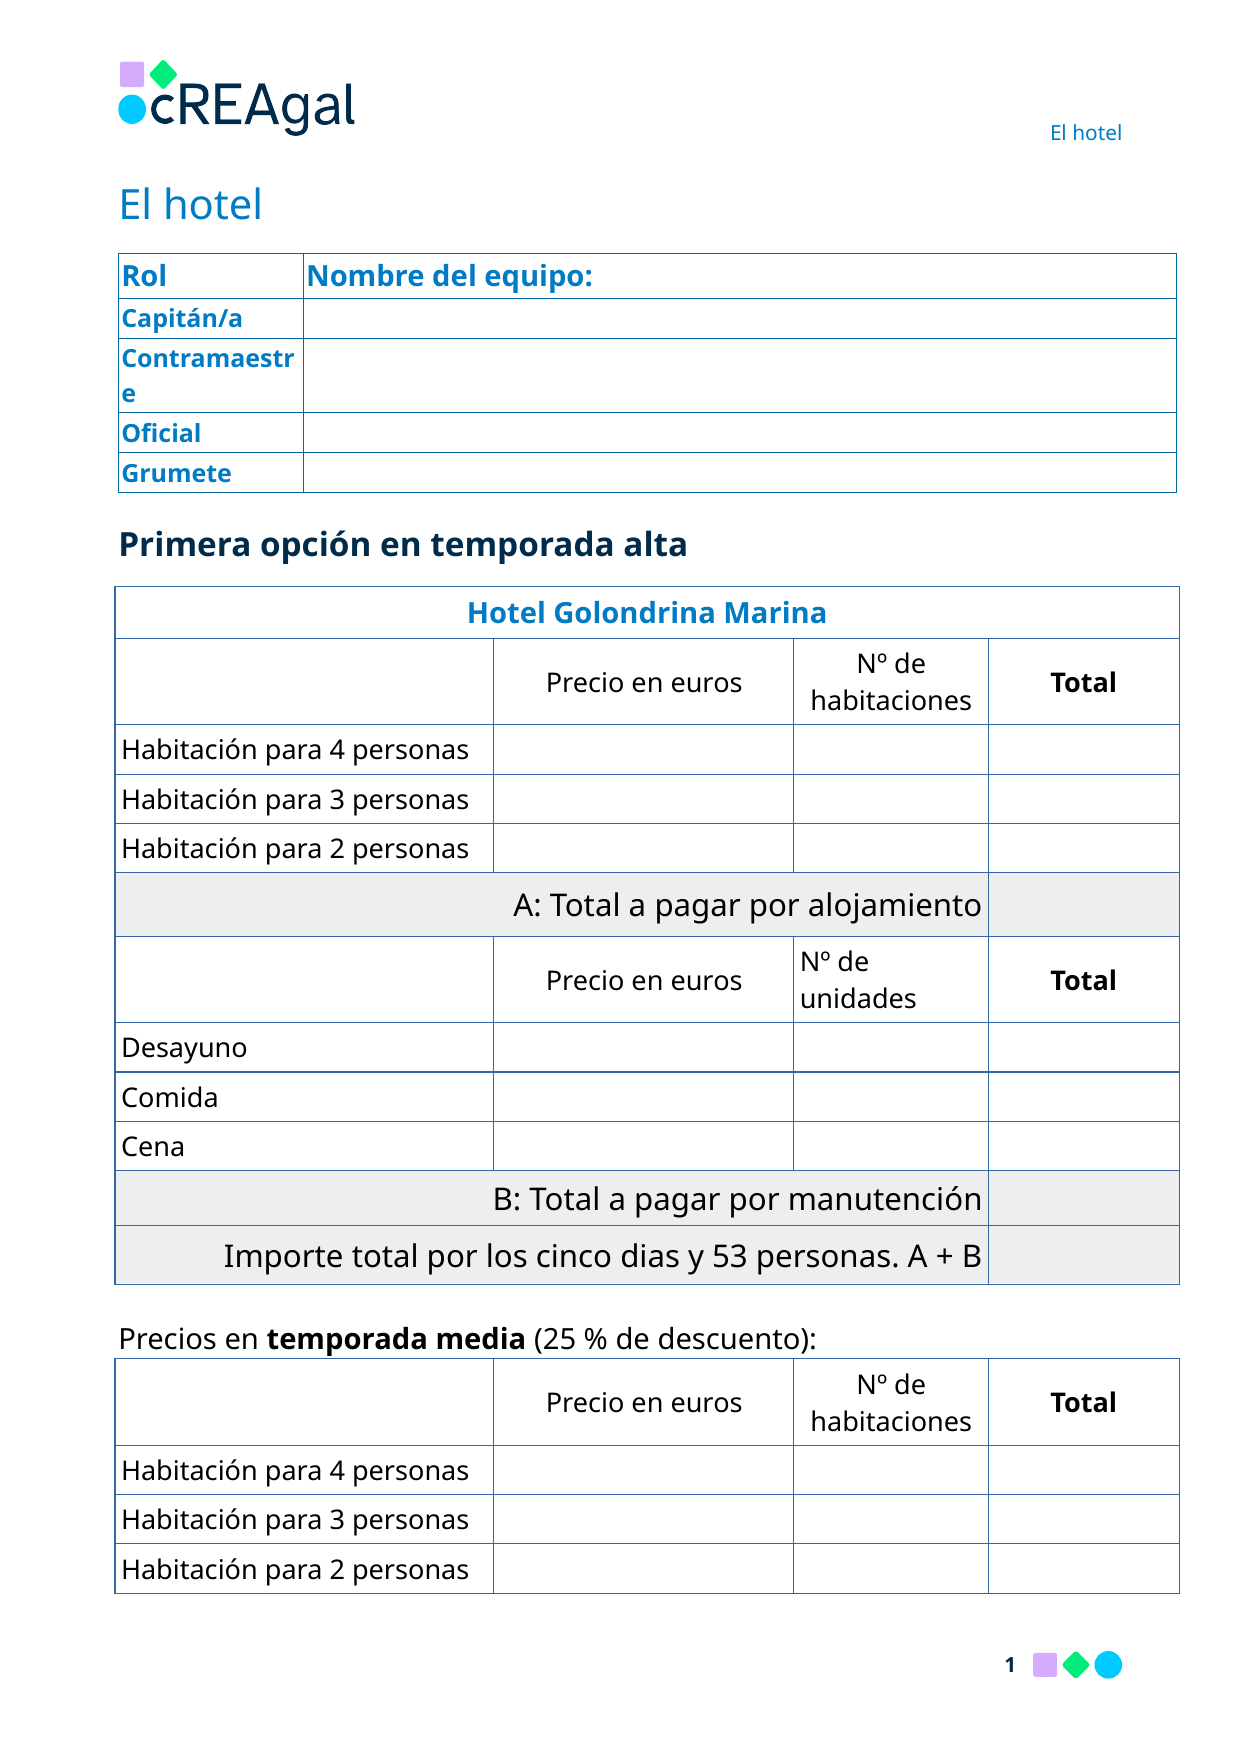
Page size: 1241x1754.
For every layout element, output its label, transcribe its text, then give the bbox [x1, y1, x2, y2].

table_header Nº de habitaciones [794, 1359, 988, 1444]
table_header Precio en euros [494, 1359, 793, 1444]
subtitle El hotel [118, 175, 1122, 232]
table_cell Total [989, 639, 1179, 724]
table_cell [304, 413, 1176, 452]
table_cell Capitán/a [119, 299, 303, 338]
table_cell [989, 1122, 1179, 1170]
table_cell A: Total a pagar por alojamiento [116, 873, 988, 936]
table_cell Importe total por los cinco dias y 53 personas. A + B [116, 1226, 988, 1283]
table_cell Grumete [119, 453, 303, 492]
table_cell Habitación para 2 personas [116, 824, 493, 872]
table_cell [494, 1446, 793, 1494]
table_cell [989, 725, 1179, 773]
table_cell Oficial [119, 413, 303, 452]
table_cell [494, 1544, 793, 1593]
table_cell [494, 725, 793, 773]
table_cell [794, 824, 988, 872]
text Precios en temporada media (25 % de descuento): [118, 1319, 1122, 1358]
table_cell [794, 1073, 988, 1121]
table_cell [494, 1122, 793, 1170]
table_cell [989, 1495, 1179, 1543]
table_cell [989, 873, 1179, 936]
table_cell [304, 339, 1176, 412]
table_cell [304, 453, 1176, 492]
table_cell [989, 1073, 1179, 1121]
table_header [116, 1359, 493, 1444]
table_header Total [989, 1359, 1179, 1444]
table_cell Habitación para 4 personas [116, 1446, 493, 1494]
subtitle Primera opción en temporada alta [118, 521, 1122, 566]
table_cell [116, 937, 493, 1022]
table_cell [494, 1495, 793, 1543]
table_cell [494, 1023, 793, 1071]
table_cell [794, 775, 988, 823]
table_cell Comida [116, 1073, 493, 1121]
table_cell Precio en euros [494, 937, 793, 1022]
table_cell [794, 1023, 988, 1071]
table_cell Habitación para 4 personas [116, 725, 493, 773]
table_cell [989, 824, 1179, 872]
table_cell Habitación para 2 personas [116, 1544, 493, 1593]
table_cell Nº de habitaciones [794, 639, 988, 724]
table_cell Contramaestre [119, 339, 303, 412]
table_cell [794, 1446, 988, 1494]
table_cell [794, 1495, 988, 1543]
table_cell [494, 1073, 793, 1121]
table_cell [989, 1446, 1179, 1494]
table_cell B: Total a pagar por manutención [116, 1171, 988, 1225]
table_header Rol [119, 254, 303, 298]
table_cell Desayuno [116, 1023, 493, 1071]
table_cell [494, 775, 793, 823]
table_cell [989, 1544, 1179, 1593]
table_cell Precio en euros [494, 639, 793, 724]
table_cell [116, 639, 493, 724]
picture [118, 60, 355, 136]
table_cell [304, 299, 1176, 338]
table_cell [794, 1122, 988, 1170]
table_cell Habitación para 3 personas [116, 775, 493, 823]
table_cell Cena [116, 1122, 493, 1170]
table_cell [989, 775, 1179, 823]
table_header Nombre del equipo: [304, 254, 1176, 298]
table_cell Total [989, 937, 1179, 1022]
table_cell [794, 1544, 988, 1593]
table_cell [794, 725, 988, 773]
table_cell Habitación para 3 personas [116, 1495, 493, 1543]
table_cell [494, 824, 793, 872]
table_cell [989, 1226, 1179, 1283]
table_header Hotel Golondrina Marina [116, 587, 1179, 638]
table_cell Nº de unidades [794, 937, 988, 1022]
table_cell [989, 1171, 1179, 1225]
table_cell [989, 1023, 1179, 1071]
